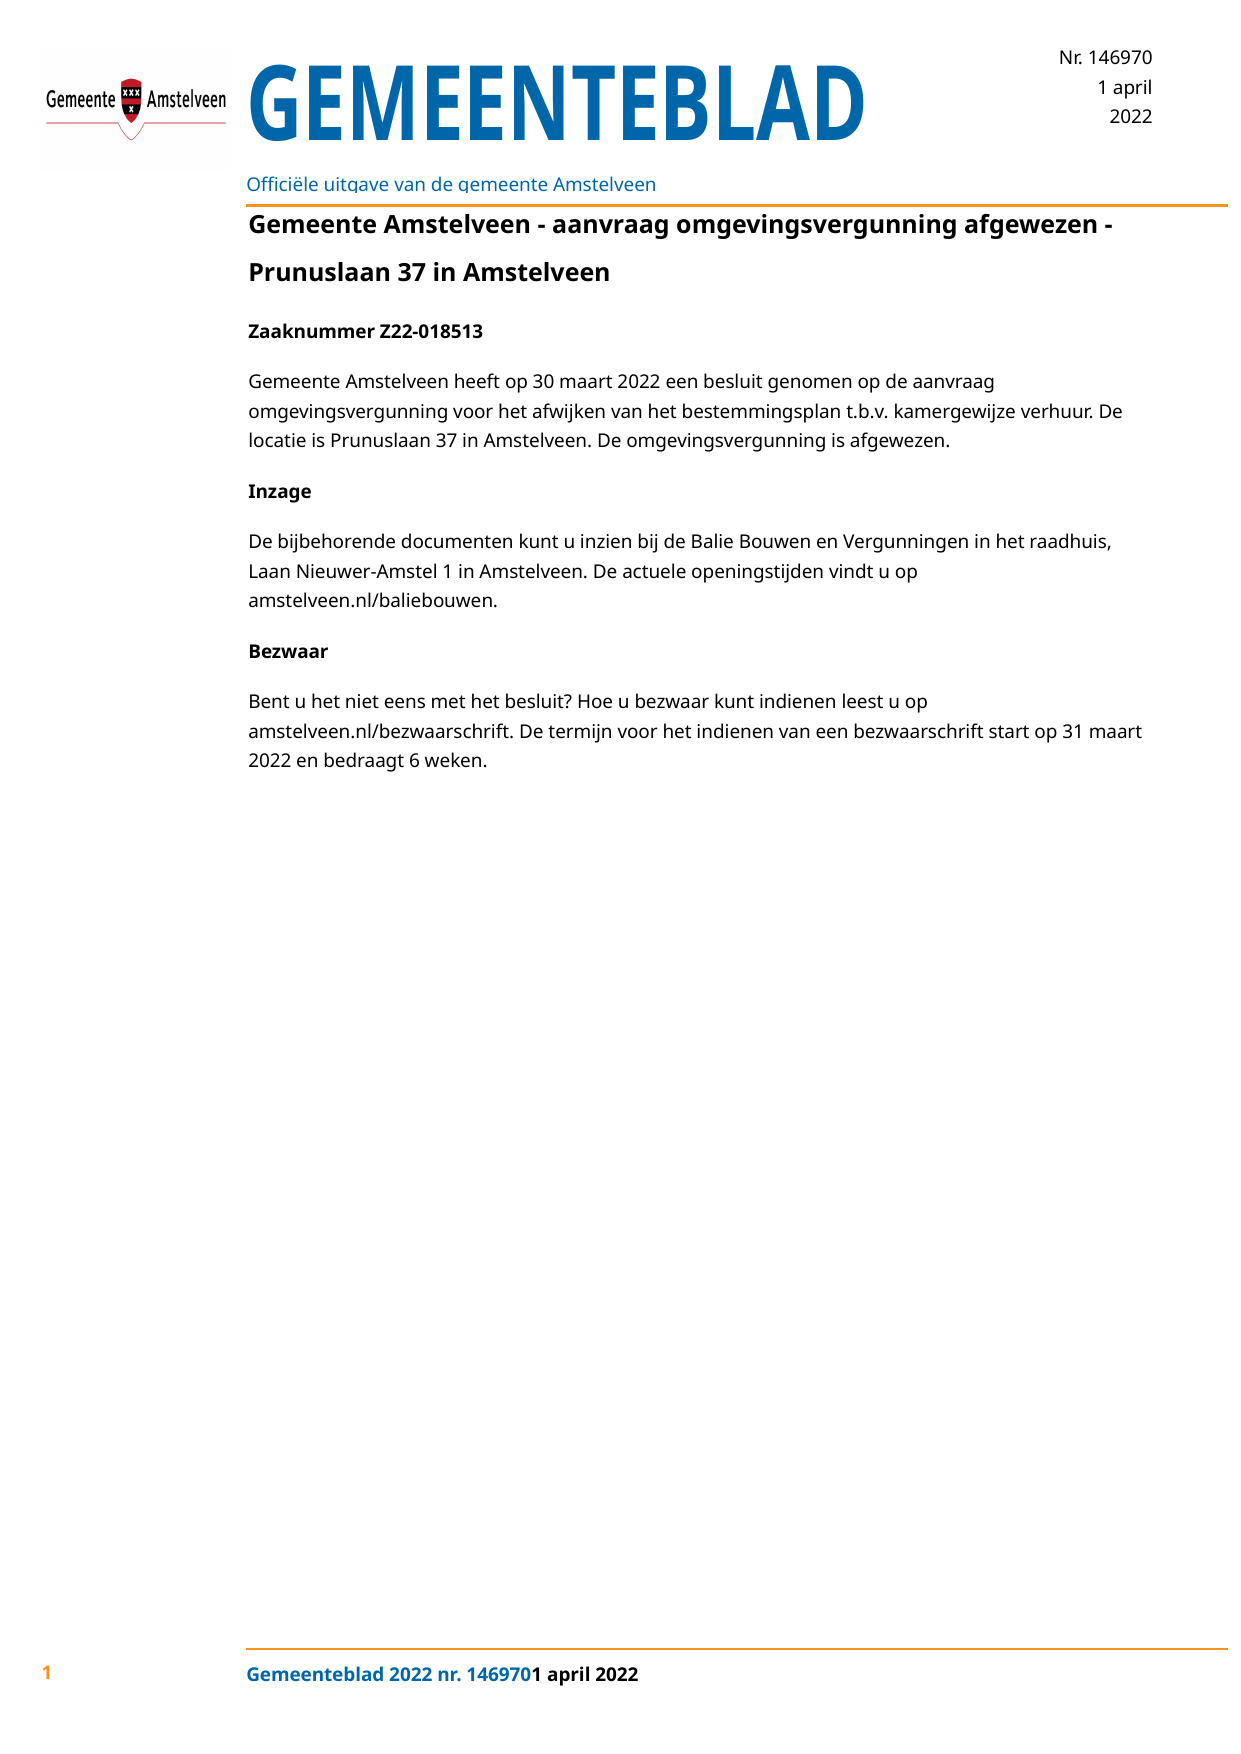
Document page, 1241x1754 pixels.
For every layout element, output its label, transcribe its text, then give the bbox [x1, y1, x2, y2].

text Bezwaar [248, 638, 1152, 664]
text Inzage [248, 478, 1152, 504]
text De bijbehorende documenten kunt u inzien bij de Balie Bouwen en Vergunningen in het raadhuis, Laan Nieuwer-Amstel 1 in Amstelveen. De actuele openingstijden vindt u op amstelveen.nl/baliebouwen. [248, 528, 1152, 613]
text Gemeente Amstelveen - aanvraag omgevingsvergunning afgewezen - Prunuslaan 37 in Amstelveen [248, 207, 1152, 288]
text Bent u het niet eens met het besluit? Hoe u bezwaar kunt indienen leest u op amstelveen.nl/bezwaarschrift. De termijn voor het indienen van een bezwaarschrift start op 31 maart 2022 en bedraagt 6 weken. [248, 688, 1152, 773]
text Gemeente Amstelveen heeft op 30 maart 2022 een besluit genomen op de aanvraag omgevingsvergunning voor het afwijken van het bestemmingsplan t.b.v. kamergewijze verhuur. De locatie is Prunuslaan 37 in Amstelveen. De omgevingsvergunning is afgewezen. [248, 368, 1152, 453]
picture [41, 47, 231, 172]
text Zaaknummer Z22-018513 [248, 318, 1152, 344]
